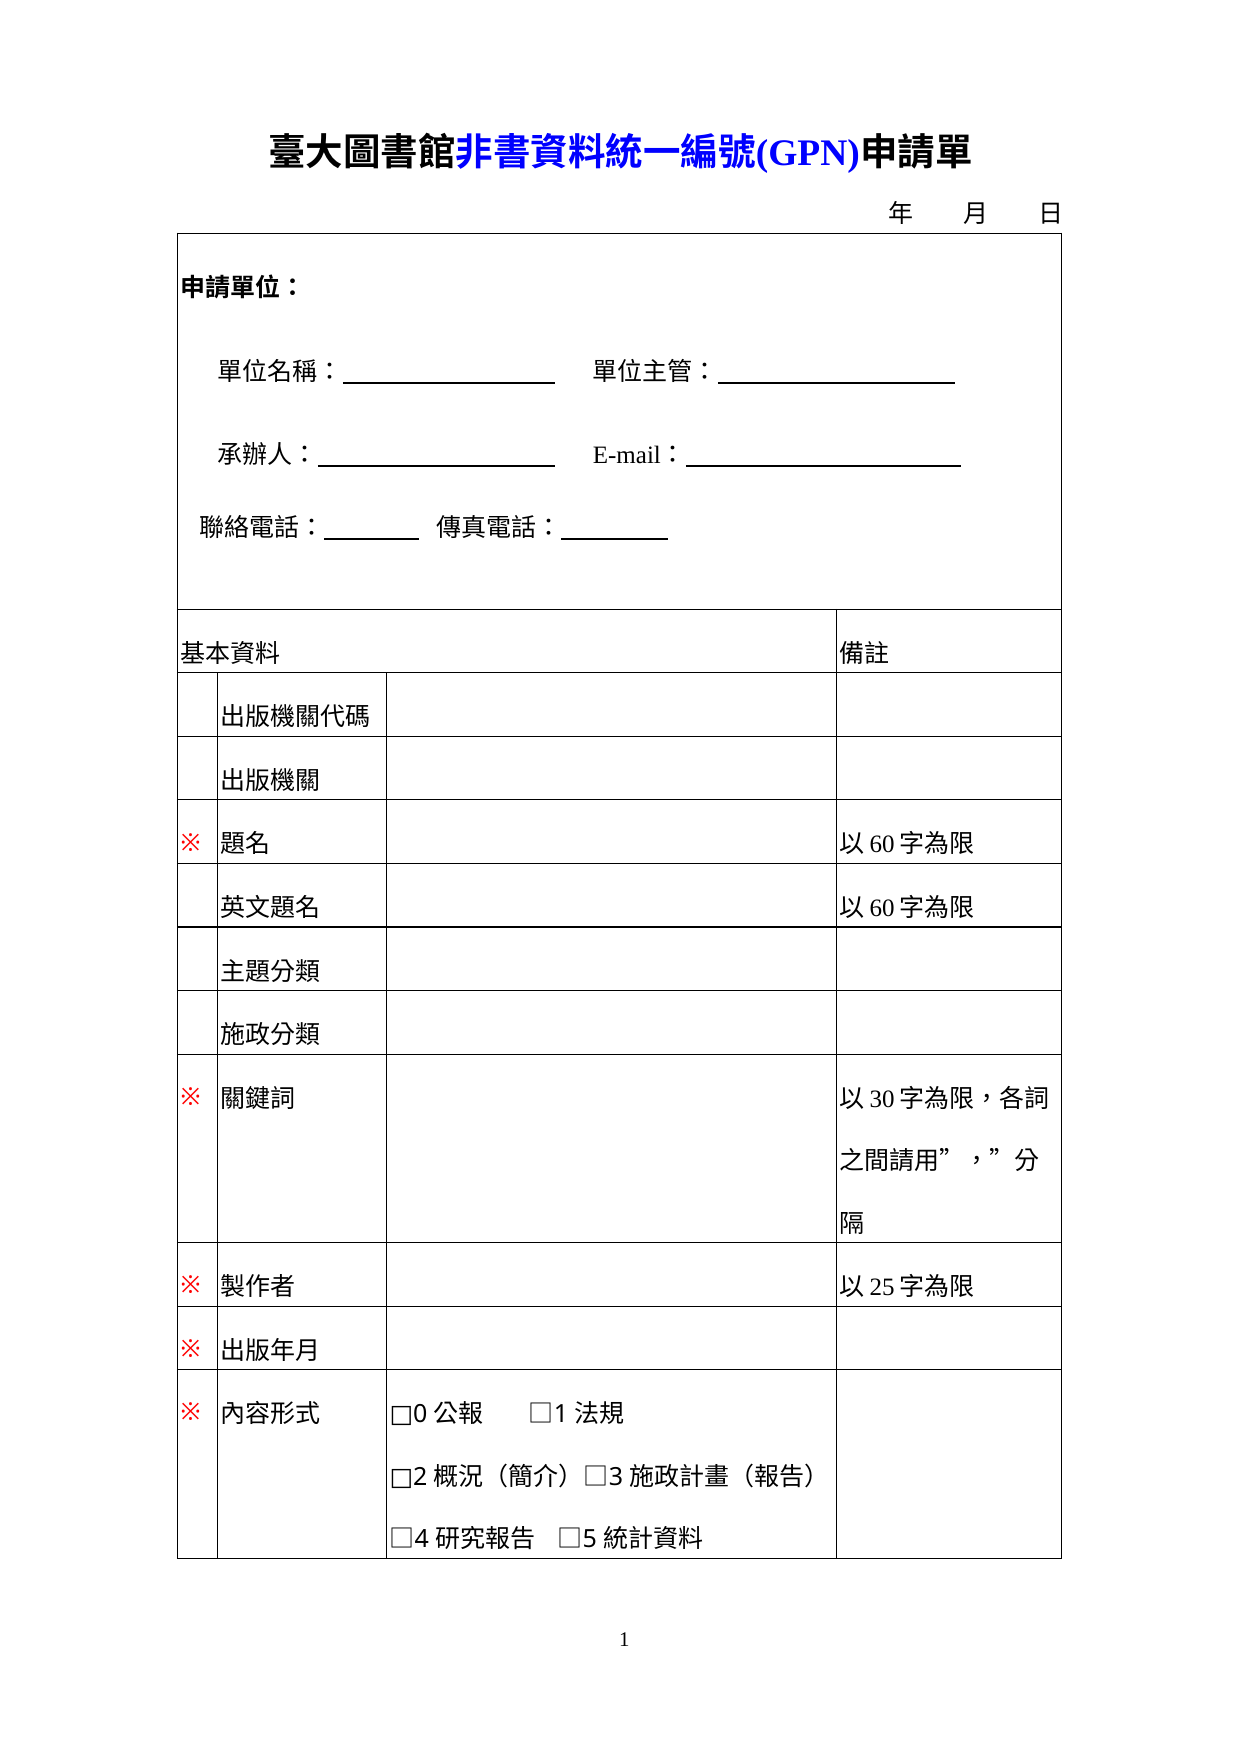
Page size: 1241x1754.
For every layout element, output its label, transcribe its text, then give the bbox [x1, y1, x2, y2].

text 臺大圖書館非書資料統一編號(GPN)申請單 [177, 108, 1063, 170]
table_cell [387, 928, 836, 990]
table_cell 以60字為限 [837, 864, 1061, 926]
table_cell ※ [178, 1370, 217, 1558]
table_cell ※ [178, 1243, 217, 1306]
table_cell ※ [178, 1055, 217, 1242]
table_cell [387, 673, 836, 736]
table_cell 以25字為限 [837, 1243, 1061, 1306]
table_cell [837, 737, 1061, 799]
table_cell 基本資料 [178, 610, 836, 672]
table_cell [178, 864, 217, 926]
table_header 申請單位： 單位名稱： 單位主管： 承辦人： E-mail： 聯絡電話： 傳真電話： [178, 234, 1061, 609]
table_cell 施政分類 [218, 991, 386, 1053]
table_cell 英文題名 [218, 864, 386, 926]
table_cell [837, 1307, 1061, 1369]
table_cell [837, 673, 1061, 736]
table_cell ※ [178, 1307, 217, 1369]
table_cell 製作者 [218, 1243, 386, 1306]
table_cell [387, 1307, 836, 1369]
table_cell 出版年月 [218, 1307, 386, 1369]
table_cell □0 公報 □1 法規 □2 概況（簡介）□3 施政計畫（報告） □4 研究報告 □5 統計資料 [387, 1370, 836, 1558]
table_cell [178, 737, 217, 799]
text 年 月 日 [177, 170, 1063, 233]
table_cell [387, 737, 836, 799]
table_cell [837, 1370, 1061, 1558]
table_cell [178, 673, 217, 736]
table_cell 出版機關代碼 [218, 673, 386, 736]
table_cell 備註 [837, 610, 1061, 672]
table_cell [837, 928, 1061, 990]
table_cell [178, 928, 217, 990]
table_cell [387, 864, 836, 926]
table_cell [387, 1243, 836, 1306]
table_cell 關鍵詞 [218, 1055, 386, 1242]
table_cell 內容形式 [218, 1370, 386, 1558]
table_cell 以60字為限 [837, 800, 1061, 863]
table_cell 題名 [218, 800, 386, 863]
table_cell 主題分類 [218, 928, 386, 990]
table_cell 出版機關 [218, 737, 386, 799]
table_cell [387, 991, 836, 1053]
table_cell [387, 1055, 836, 1242]
table_cell [178, 991, 217, 1053]
table_cell [387, 800, 836, 863]
table_cell [837, 991, 1061, 1053]
table_cell 以30字為限，各詞之間請用”，”分隔 [837, 1055, 1061, 1242]
table_cell ※ [178, 800, 217, 863]
